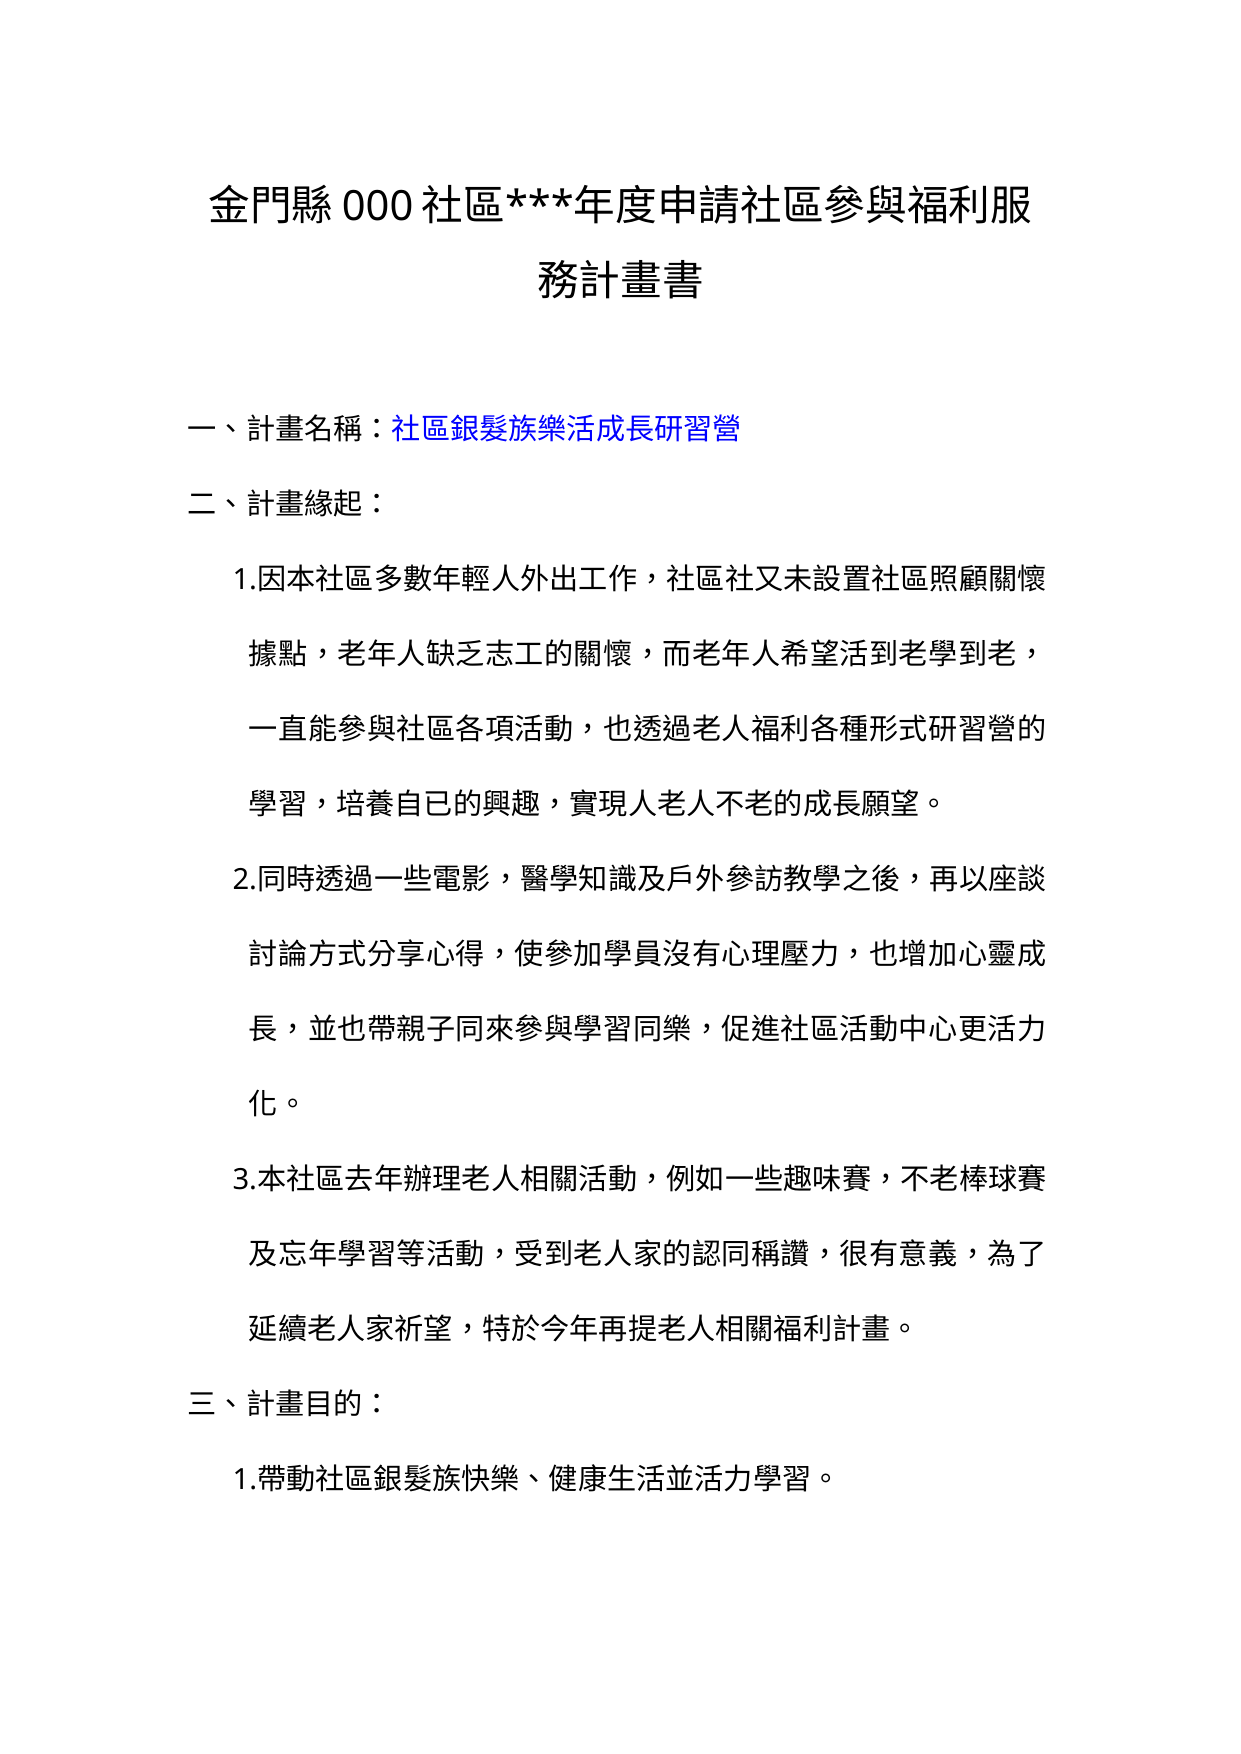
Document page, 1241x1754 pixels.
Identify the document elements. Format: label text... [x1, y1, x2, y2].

list 三、計畫目的： [187, 1364, 1006, 1439]
list 2.同時透過一些電影，醫學知識及戶外參訪教學之後，再以座談討論方式分享心得，使參加學員沒有心理壓力，也增加心靈成長，並也帶親子同來參與學習同樂，促進社區活動中心更活力化。 [232, 839, 1049, 1139]
list 二、計畫緣起： [187, 464, 1006, 539]
text 金門縣000社區***年度申請社區參與福利服務計畫書 [187, 164, 1053, 314]
list 3.本社區去年辦理老人相關活動，例如一些趣味賽，不老棒球賽及忘年學習等活動，受到老人家的認同稱讚，很有意義，為了延續老人家祈望，特於今年再提老人相關福利計畫。 [232, 1139, 1049, 1364]
list 1.帶動社區銀髮族快樂、健康生活並活力學習。 [232, 1439, 1006, 1514]
list 一、計畫名稱：社區銀髮族樂活成長研習營 [187, 389, 1006, 464]
list 1.因本社區多數年輕人外出工作，社區社又未設置社區照顧關懷據點，老年人缺乏志工的關懷，而老年人希望活到老學到老，一直能參與社區各項活動，也透過老人福利各種形式研習營的學習，培養自已的興趣，實現人老人不老的成長願望。 [232, 539, 1049, 839]
